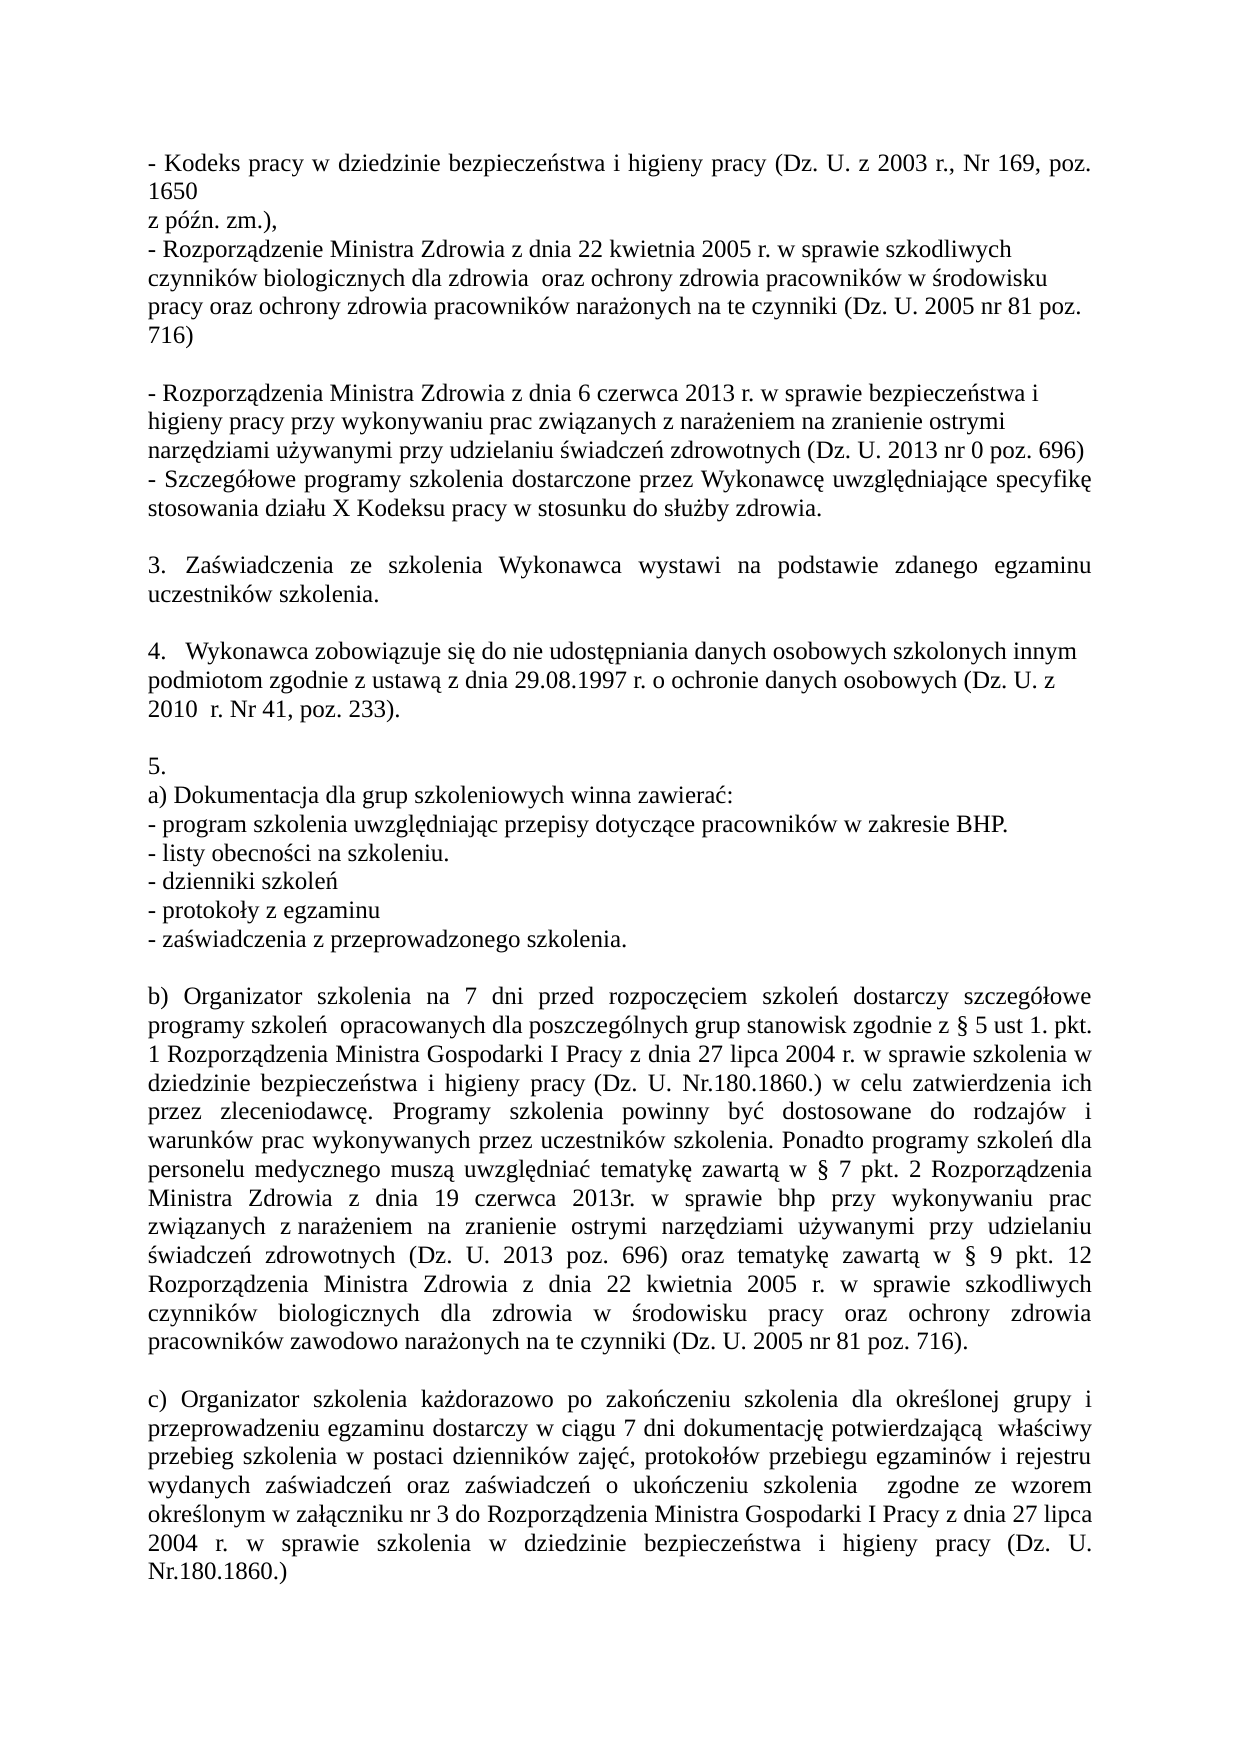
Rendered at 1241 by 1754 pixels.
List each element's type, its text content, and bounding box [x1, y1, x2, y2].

list Wykonawca zobowiązuje się do nie udostępniania danych osobowych szkolonych innym podmiotom zgodnie z ustawą z dnia 29.08.1997 r. o ochronie danych osobowych (Dz. U. z 2010 r. Nr 41, poz. 233). [148, 636, 1092, 723]
text - dzienniki szkoleń [148, 866, 1092, 895]
text a) Dokumentacja dla grup szkoleniowych winna zawierać: [148, 780, 1092, 809]
list c) Organizator szkolenia każdorazowo po zakończeniu szkolenia dla określonej grupy i przeprowadzeniu egzaminu dostarczy w ciągu 7 dni dokumentację potwierdzającą właściwy przebieg szkolenia w postaci dzienników zajęć, protokołów przebiegu egzaminów i rejestru wydanych zaświadczeń oraz zaświadczeń o ukończeniu szkolenia zgodne ze wzorem określonym w załączniku nr 3 do Rozporządzenia Ministra Gospodarki I Pracy z dnia 27 lipca 2004 r. w sprawie szkolenia w dziedzinie bezpieczeństwa i higieny pracy (Dz. U. Nr.180.1860.) [148, 1384, 1092, 1585]
text - Rozporządzenia Ministra Zdrowia z dnia 6 czerwca 2013 r. w sprawie bezpieczeństwa i higieny pracy przy wykonywaniu prac związanych z narażeniem na zranienie ostrymi narzędziami używanymi przy udzielaniu świadczeń zdrowotnych (Dz. U. 2013 nr 0 poz. 696) [148, 378, 1092, 464]
text - Rozporządzenie Ministra Zdrowia z dnia 22 kwietnia 2005 r. w sprawie szkodliwych czynników biologicznych dla zdrowia oraz ochrony zdrowia pracowników w środowisku pracy oraz ochrony zdrowia pracowników narażonych na te czynniki (Dz. U. 2005 nr 81 poz. 716) [148, 234, 1092, 349]
text b) Organizator szkolenia na 7 dni przed rozpoczęciem szkoleń dostarczy szczegółowe programy szkoleń opracowanych dla poszczególnych grup stanowisk zgodnie z § 5 ust 1. pkt. 1 Rozporządzenia Ministra Gospodarki I Pracy z dnia 27 lipca 2004 r. w sprawie szkolenia w dziedzinie bezpieczeństwa i higieny pracy (Dz. U. Nr.180.1860.) w celu zatwierdzenia ich przez zleceniodawcę. Programy szkolenia powinny być dostosowane do rodzajów i warunków prac wykonywanych przez uczestników szkolenia. Ponadto programy szkoleń dla personelu medycznego muszą uwzględniać tematykę zawartą w § 7 pkt. 2 Rozporządzenia Ministra Zdrowia z dnia 19 czerwca 2013r. w sprawie bhp przy wykonywaniu prac związanych z narażeniem na zranienie ostrymi narzędziami używanymi przy udzielaniu świadczeń zdrowotnych (Dz. U. 2013 poz. 696) oraz tematykę zawartą w § 9 pkt. 12 Rozporządzenia Ministra Zdrowia z dnia 22 kwietnia 2005 r. w sprawie szkodliwych czynników biologicznych dla zdrowia w środowisku pracy oraz ochrony zdrowia pracowników zawodowo narażonych na te czynniki (Dz. U. 2005 nr 81 poz. 716). [148, 981, 1092, 1355]
text - Szczegółowe programy szkolenia dostarczone przez Wykonawcę uwzględniające specyfikę stosowania działu X Kodeksu pracy w stosunku do służby zdrowia. [148, 464, 1092, 521]
list Zaświadczenia ze szkolenia Wykonawca wystawi na podstawie zdanego egzaminu uczestników szkolenia. [148, 550, 1092, 608]
text - protokoły z egzaminu [148, 895, 1092, 924]
text - program szkolenia uwzględniając przepisy dotyczące pracowników w zakresie BHP. [148, 809, 1092, 838]
text - Kodeks pracy w dziedzinie bezpieczeństwa i higieny pracy (Dz. U. z 2003 r., Nr 169, poz. 1650 z późn. zm.), [148, 148, 1092, 234]
text - zaświadczenia z przeprowadzonego szkolenia. [148, 924, 1092, 953]
text - listy obecności na szkoleniu. [148, 838, 1092, 866]
